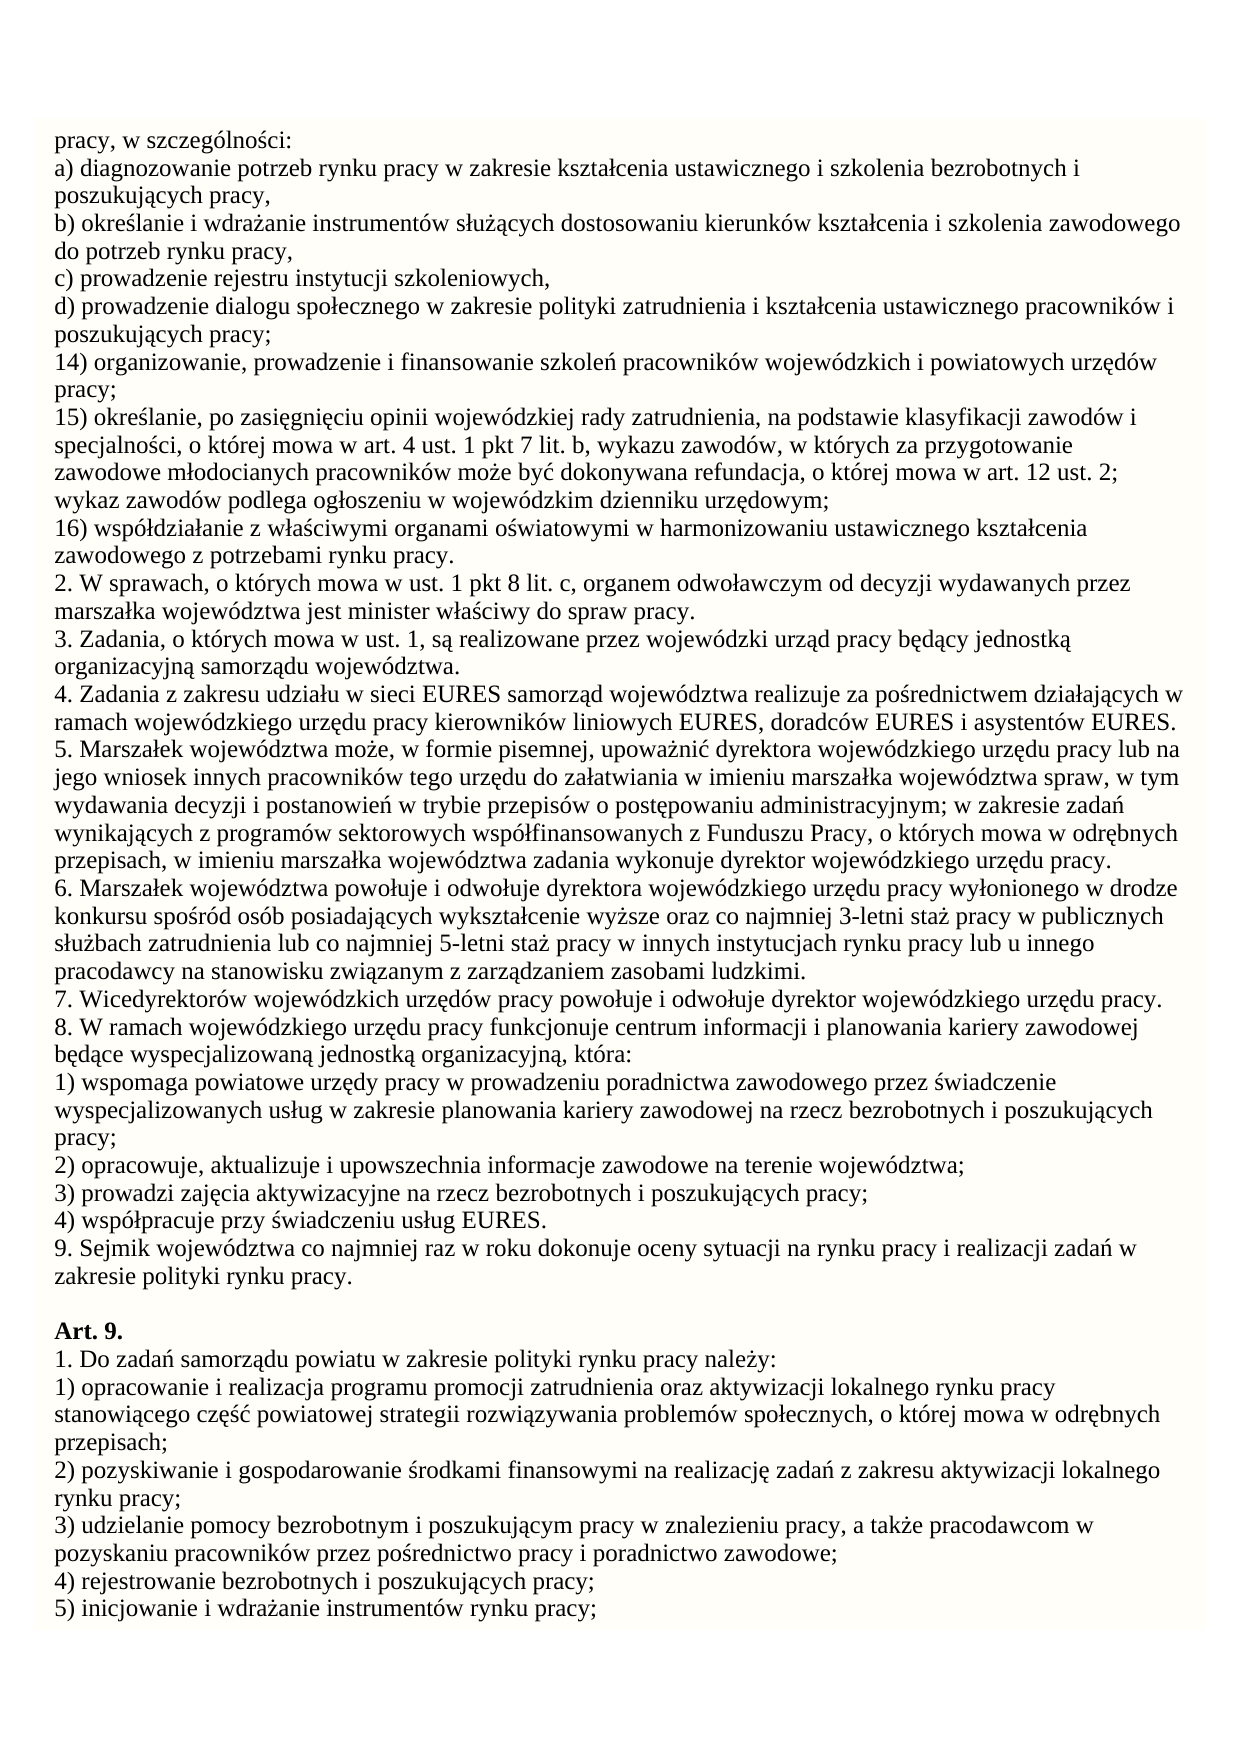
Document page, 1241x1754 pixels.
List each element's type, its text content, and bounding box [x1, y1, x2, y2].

table_header [1200, 118, 1206, 1630]
table_header pracy, w szczególności: a) diagnozowanie potrzeb rynku pracy w zakresie kształcenia ustawicznego i szkolenia bezrobotnych i poszukujących pracy, b) określanie i wdrażanie instrumentów służących dostosowaniu kierunków kształcenia i szkolenia zawodowego do potrzeb rynku pracy, c) prowadzenie rejestru instytucji szkoleniowych, d) prowadzenie dialogu społecznego w zakresie polityki zatrudnienia i kształcenia ustawicznego pracowników i poszukujących pracy; 14) organizowanie, prowadzenie i finansowanie szkoleń pracowników wojewódzkich i powiatowych urzędów pracy; 15) określanie, po zasięgnięciu opinii wojewódzkiej rady zatrudnienia, na podstawie klasyfikacji zawodów i specjalności, o której mowa w art. 4 ust. 1 pkt 7 lit. b, wykazu zawodów, w których za przygotowanie zawodowe młodocianych pracowników może być dokonywana refundacja, o której mowa w art. 12 ust. 2; wykaz zawodów podlega ogłoszeniu w wojewódzkim dzienniku urzędowym; 16) współdziałanie z właściwymi organami oświatowymi w harmonizowaniu ustawicznego kształcenia zawodowego z potrzebami rynku pracy. 2. W sprawach, o których mowa w ust. 1 pkt 8 lit. c, organem odwoławczym od decyzji wydawanych przez marszałka województwa jest minister właściwy do spraw pracy. 3. Zadania, o których mowa w ust. 1, są realizowane przez wojewódzki urząd pracy będący jednostką organizacyjną samorządu województwa. 4. Zadania z zakresu udziału w sieci EURES samorząd województwa realizuje za pośrednictwem działających w ramach wojewódzkiego urzędu pracy kierowników liniowych EURES, doradców EURES i asystentów EURES. 5. Marszałek województwa może, w formie pisemnej, upoważnić dyrektora wojewódzkiego urzędu pracy lub na jego wniosek innych pracowników tego urzędu do załatwiania w imieniu marszałka województwa spraw, w tym wydawania decyzji i postanowień w trybie przepisów o postępowaniu administracyjnym; w zakresie zadań wynikających z programów sektorowych współfinansowanych z Funduszu Pracy, o których mowa w odrębnych przepisach, w imieniu marszałka województwa zadania wykonuje dyrektor wojewódzkiego urzędu pracy. 6. Marszałek województwa powołuje i odwołuje dyrektora wojewódzkiego urzędu pracy wyłonionego w drodze konkursu spośród osób posiadających wykształcenie wyższe oraz co najmniej 3-letni staż pracy w publicznych służbach zatrudnienia lub co najmniej 5-letni staż pracy w innych instytucjach rynku pracy lub u innego pracodawcy na stanowisku związanym z zarządzaniem zasobami ludzkimi. 7. Wicedyrektorów wojewódzkich urzędów pracy powołuje i odwołuje dyrektor wojewódzkiego urzędu pracy. 8. W ramach wojewódzkiego urzędu pracy funkcjonuje centrum informacji i planowania kariery zawodowej będące wyspecjalizowaną jednostką organizacyjną, która: 1) wspomaga powiatowe urzędy pracy w prowadzeniu poradnictwa zawodowego przez świadczenie wyspecjalizowanych usług w zakresie planowania kariery zawodowej na rzecz bezrobotnych i poszukujących pracy; 2) opracowuje, aktualizuje i upowszechnia informacje zawodowe na terenie województwa; 3) prowadzi zajęcia aktywizacyjne na rzecz bezrobotnych i poszukujących pracy; 4) współpracuje przy świadczeniu usług EURES. 9. Sejmik województwa co najmniej raz w roku dokonuje oceny sytuacji na rynku pracy i realizacji zadań w zakresie polityki rynku pracy. Art. 9. 1. Do zadań samorządu powiatu w zakresie polityki rynku pracy należy: 1) opracowanie i realizacja programu promocji zatrudnienia oraz aktywizacji lokalnego rynku pracy stanowiącego część powiatowej strategii rozwiązywania problemów społecznych, o której mowa w odrębnych przepisach; 2) pozyskiwanie i gospodarowanie środkami finansowymi na realizację zadań z zakresu aktywizacji lokalnego rynku pracy; 3) udzielanie pomocy bezrobotnym i poszukującym pracy w znalezieniu pracy, a także pracodawcom w pozyskaniu pracowników przez pośrednictwo pracy i poradnictwo zawodowe; 4) rejestrowanie bezrobotnych i poszukujących pracy; 5) inicjowanie i wdrażanie instrumentów rynku pracy; [46, 118, 1194, 1630]
table_header [40, 118, 46, 1630]
table_header [34, 118, 40, 1630]
table_header [1194, 118, 1200, 1630]
